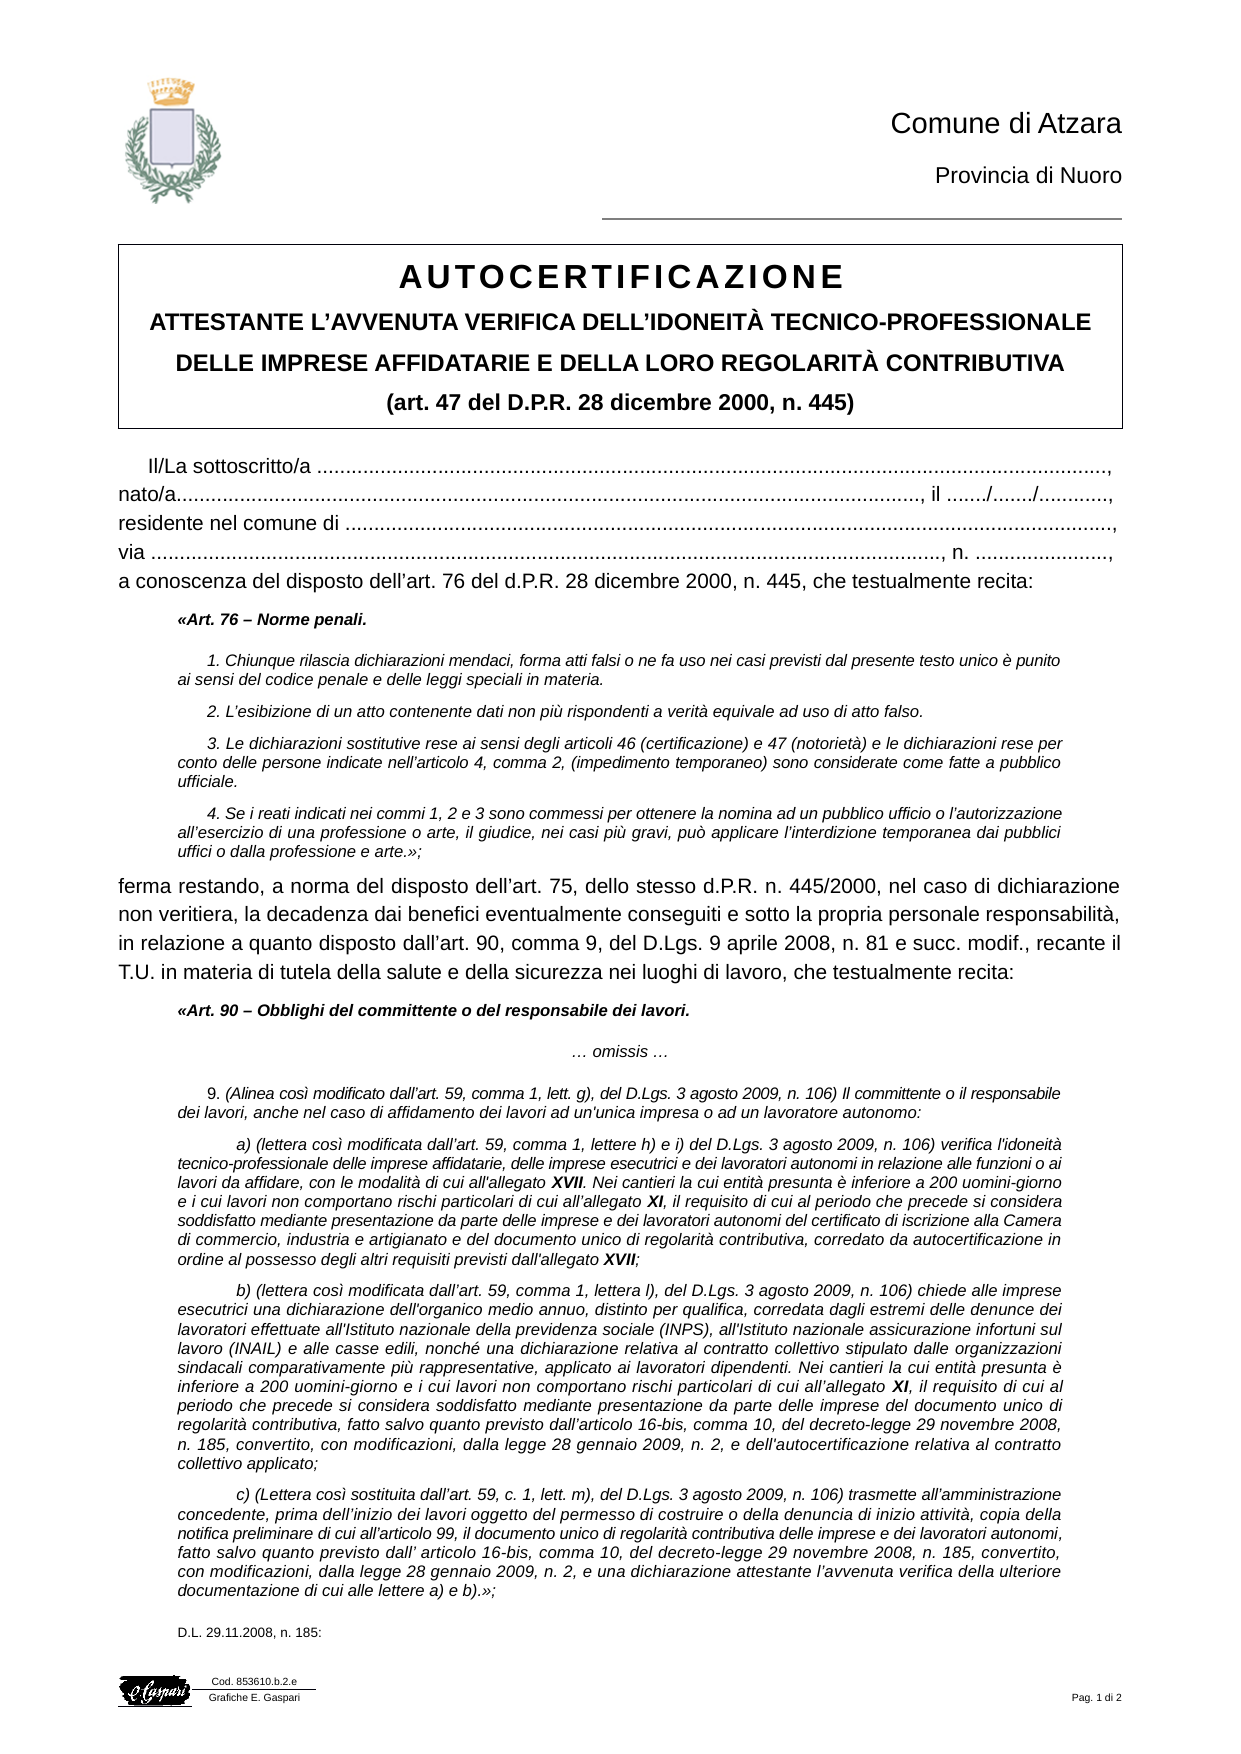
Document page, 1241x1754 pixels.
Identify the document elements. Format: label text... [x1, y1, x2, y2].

text Il/La sottoscritto/a ........................................................................................................................................., nato/a................................................................................................................................., il ......./......./............, residente nel comune di ....................................................................................................................................., via ........................................................................................................................................., n. ......................., a conoscenza del disposto dell’art. 76 del d.P.R. 28 dicembre 2000, n. 445, che testualmente recita: [118, 453, 1122, 592]
picture [118, 1674, 191, 1706]
text «Art. 90 – Obblighi del committente o del responsabile dei lavori. [177, 1001, 1063, 1020]
text Nell'elenco degli allegati [118, 204, 602, 227]
text 9. (Alinea così modificato dall’art. 59, comma 1, lett. g), del D.Lgs. 3 agosto 2009, n. 106) Il committente o il responsabile dei lavori, anche nel caso di affidamento dei lavori ad un'unica impresa o ad un lavoratore autonomo: [177, 1083, 1063, 1122]
text Comune di Atzara [118, 106, 1122, 140]
text ferma restando, a norma del disposto dell’art. 75, dello stesso d.P.R. n. 445/2000, nel caso di dichiarazione non veritiera, la decadenza dai benefici eventualmente conseguiti e sotto la propria personale responsabilità, in relazione a quanto disposto dall’art. 90, comma 9, del D.Lgs. 9 aprile 2008, n. 81 e succ. modif., recante il T.U. in materia di tutela della salute e della sicurezza nei luoghi di lavoro, che testualmente recita: [118, 873, 1122, 984]
text b) (lettera così modificata dall’art. 59, comma 1, lettera l), del D.Lgs. 3 agosto 2009, n. 106) chiede alle imprese esecutrici una dichiarazione dell'organico medio annuo, distinto per qualifica, corredata dagli estremi delle denunce dei lavoratori effettuate all'Istituto nazionale della previdenza sociale (INPS), all'Istituto nazionale assicurazione infortuni sul lavoro (INAIL) e alle casse edili, nonché una dichiarazione relativa al contratto collettivo stipulato dalle organizzazioni sindacali comparativamente più rappresentative, applicato ai lavoratori dipendenti. Nei cantieri la cui entità presunta è inferiore a 200 uomini-giorno e i cui lavori non comportano rischi particolari di cui all’allegato XI, il requisito di cui al periodo che precede si considera soddisfatto mediante presentazione da parte delle imprese del documento unico di regolarità contributiva, fatto salvo quanto previsto dall’articolo 16-bis, comma 10, del decreto-legge 29 novembre 2008, n. 185, convertito, con modificazioni, dalla legge 28 gennaio 2009, n. 2, e dell'autocertificazione relativa al contratto collettivo applicato; [177, 1281, 1063, 1473]
text D.L. 29.11.2008, n. 185: [177, 1625, 1122, 1641]
text 4. Se i reati indicati nei commi 1, 2 e 3 sono commessi per ottenere la nomina ad un pubblico ufficio o l’autorizzazione all’esercizio di una professione o arte, il giudice, nei casi più gravi, può applicare l’interdizione temporanea dai pubblici uffici o dalla professione e arte.»; [177, 803, 1063, 861]
text 2. L’esibizione di un atto contenente dati non più rispondenti a verità equivale ad uso di atto falso. [177, 702, 1063, 721]
text 3. Le dichiarazioni sostitutive rese ai sensi degli articoli 46 (certificazione) e 47 (notorietà) e le dichiarazioni rese per conto delle persone indicate nell’articolo 4, comma 2, (impedimento temporaneo) sono considerate come fatte a pubblico ufficiale. [177, 733, 1063, 791]
table_header AUTOCERTIFICAZIONE ATTESTANTE L’AVVENUTA VERIFICA DELL’IDONEITÀ TECNICO-PROFESSIONALE DELLE IMPRESE AFFIDATARIE E DELLA LORO REGOLARITÀ CONTRIBUTIVA (art. 47 del D.P.R. 28 dicembre 2000, n. 445) [119, 245, 1122, 427]
subtitle … omissis … [177, 1042, 1063, 1061]
text c) (Lettera così sostituita dall’art. 59, c. 1, lett. m), del D.Lgs. 3 agosto 2009, n. 106) trasmette all’amministrazione concedente, prima dell’inizio dei lavori oggetto del permesso di costruire o della denuncia di inizio attività, copia della notifica preliminare di cui all’articolo 99, il documento unico di regolarità contributiva delle imprese e dei lavoratori autonomi, fatto salvo quanto previsto dall’ articolo 16-bis, comma 10, del decreto-legge 29 novembre 2008, n. 185, convertito, con modificazioni, dalla legge 28 gennaio 2009, n. 2, e una dichiarazione attestante l’avvenuta verifica della ulteriore documentazione di cui alle lettere a) e b).»; [177, 1485, 1063, 1600]
text a) (lettera così modificata dall’art. 59, comma 1, lettere h) e i) del D.Lgs. 3 agosto 2009, n. 106) verifica l'idoneità tecnico-professionale delle imprese affidatarie, delle imprese esecutrici e dei lavoratori autonomi in relazione alle funzioni o ai lavori da affidare, con le modalità di cui all'allegato XVII. Nei cantieri la cui entità presunta è inferiore a 200 uomini-giorno e i cui lavori non comportano rischi particolari di cui all’allegato XI, il requisito di cui al periodo che precede si considera soddisfatto mediante presentazione da parte delle imprese e dei lavoratori autonomi del certificato di iscrizione alla Camera di commercio, industria e artigianato e del documento unico di regolarità contributiva, corredato da autocertificazione in ordine al possesso degli altri requisiti previsti dall'allegato XVII; [177, 1134, 1063, 1268]
text 1. Chiunque rilascia dichiarazioni mendaci, forma atti falsi o ne fa uso nei casi previsti dal presente testo unico è punito ai sensi del codice penale e delle leggi speciali in materia. [177, 651, 1063, 689]
text «Art. 76 – Norme penali. [177, 610, 1063, 629]
picture [122, 140, 224, 162]
picture [122, 188, 224, 204]
picture [122, 75, 224, 106]
text Provincia di Nuoro [118, 162, 1122, 188]
